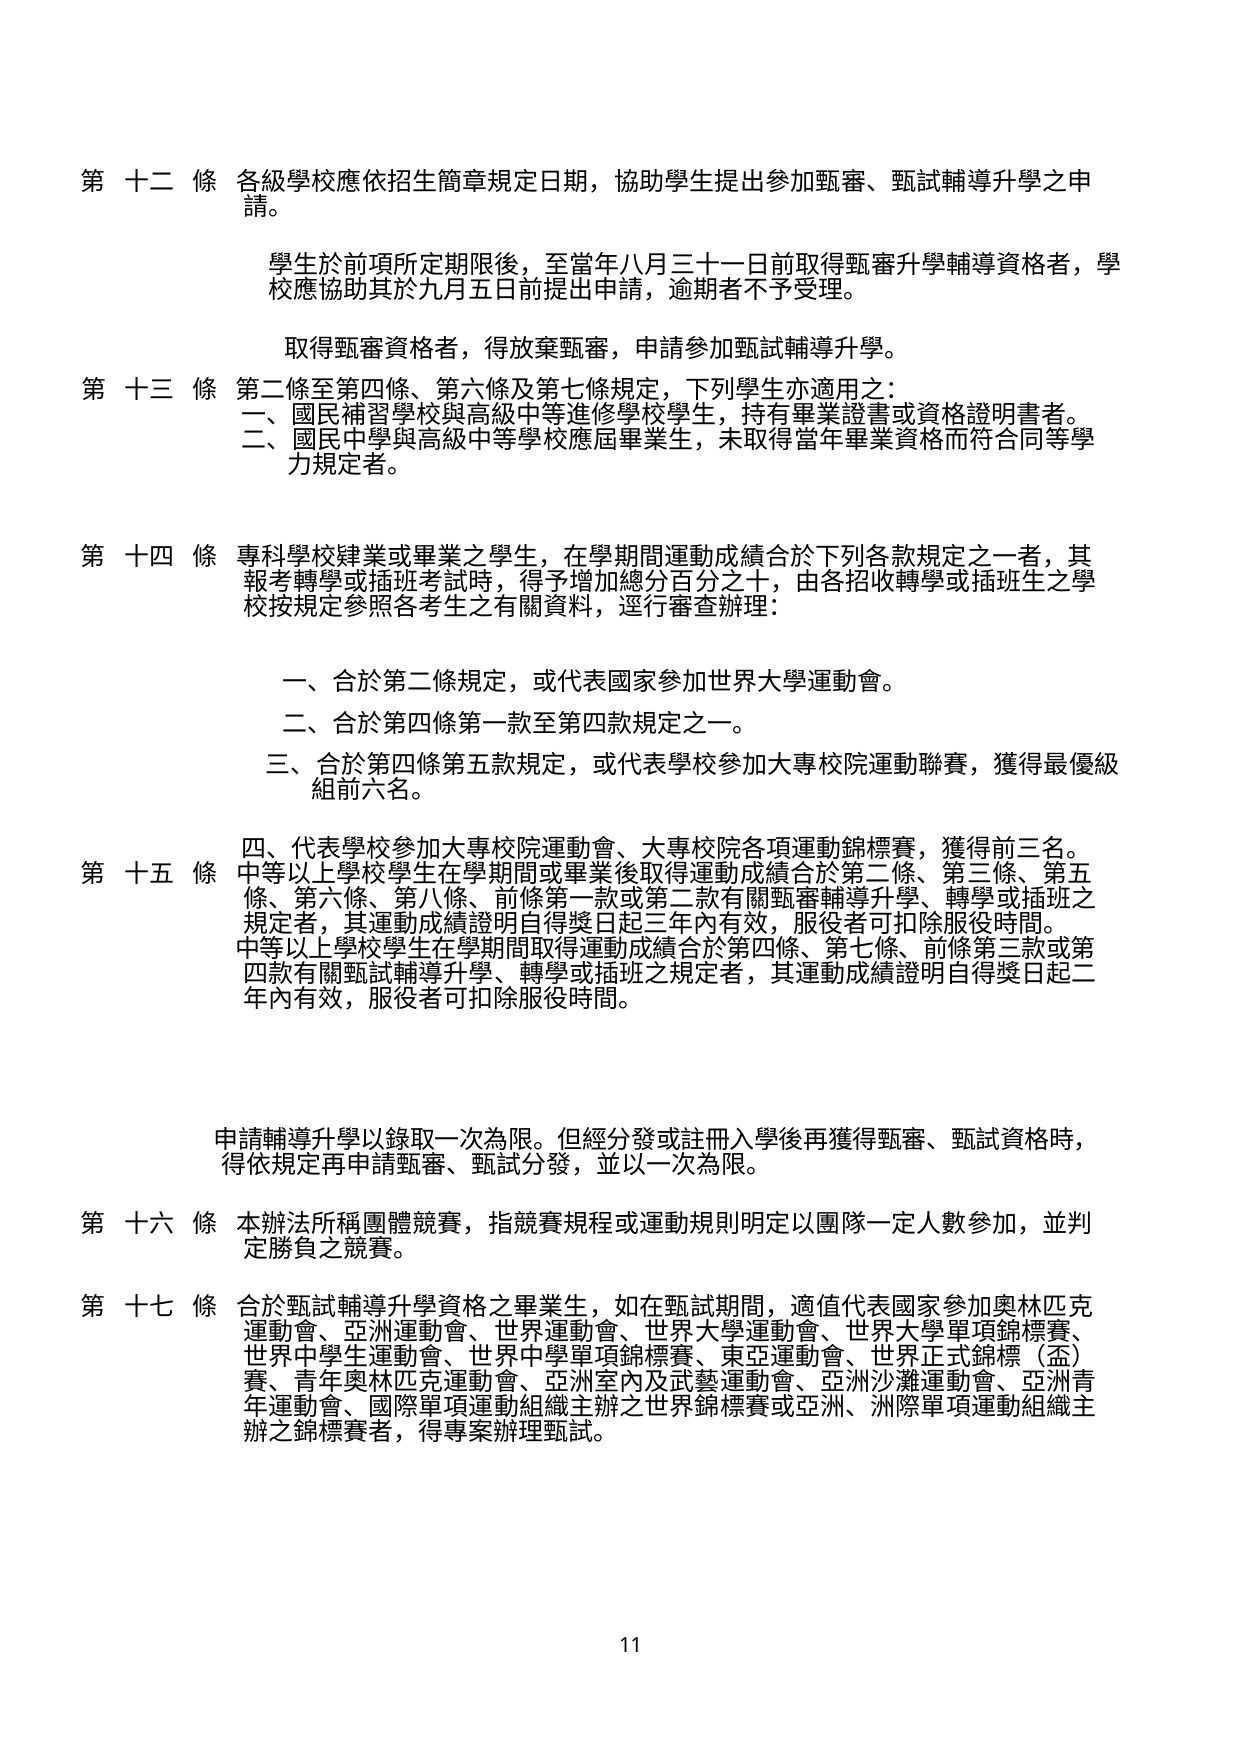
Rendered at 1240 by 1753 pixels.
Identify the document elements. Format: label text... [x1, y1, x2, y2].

text 二、國民中學與高級中等學校應屆畢業生，未取得當年畢業資格而符合同等學 [242, 428, 1231, 453]
text 年運動會、國際單項運動組織主辦之世界錦標賽或亞洲、洲際單項運動組織主 [243, 1395, 1231, 1420]
text 三、合於第四條第五款規定，或代表學校參加大專校院運動聯賽，獲得最優級 [266, 753, 1231, 778]
text 世界中學生運動會、世界中學單項錦標賽、東亞運動會、世界正式錦標（盃） [243, 1345, 1231, 1370]
text 11 [619, 1634, 653, 1657]
text 一、國民補習學校與高級中等進修學校學生，持有畢業證書或資格證明書者。 [242, 403, 1231, 428]
text 年內有效，服役者可扣除服役時間。 [243, 987, 1231, 1012]
text 四款有關甄試輔導升學、轉學或插班之規定者，其運動成績證明自得獎日起二 [243, 962, 1231, 987]
text 一、合於第二條規定，或代表國家參加世界大學運動會。 [282, 670, 983, 695]
text 第 十七 條 合於甄試輔導升學資格之畢業生，如在甄試期間，適值代表國家參加奧林匹克 [80, 1295, 1231, 1320]
text 條、第六條、第八條、前條第一款或第二款有關甄審輔導升學、轉學或插班之 [243, 887, 1231, 912]
text 四、代表學校參加大專校院運動會、大專校院各項運動錦標賽，獲得前三名。 [241, 837, 1231, 862]
text 中等以上學校學生在學期間取得運動成績合於第四條、第七條、前條第三款或第 [235, 937, 1231, 962]
text 定勝負之競賽。 [243, 1237, 1231, 1262]
text 第 十四 條 專科學校肄業或畢業之學生，在學期間運動成績合於下列各款規定之一者，其 [80, 545, 1231, 570]
text 規定者，其運動成績證明自得獎日起三年內有效，服役者可扣除服役時間。 [243, 912, 1231, 937]
text 第 十六 條 本辦法所稱團體競賽，指競賽規程或運動規則明定以團隊一定人數參加，並判 [80, 1212, 1231, 1237]
text 校應協助其於九月五日前提出申請，逾期者不予受理。 [268, 278, 1231, 303]
text 第 十二 條 各級學校應依招生簡章規定日期，協助學生提出參加甄審、甄試輔導升學之申 [80, 170, 1231, 195]
text 報考轉學或插班考試時，得予增加總分百分之十，由各招收轉學或插班生之學 [243, 570, 1231, 595]
text 第 十三 條 第二條至第四條、第六條及第七條規定，下列學生亦適用之： [81, 378, 1231, 403]
text 第 十五 條 中等以上學校學生在學期間或畢業後取得運動成績合於第二條、第三條、第五 [80, 862, 1231, 887]
text 請。 [243, 195, 1231, 220]
text 賽、青年奧林匹克運動會、亞洲室內及武藝運動會、亞洲沙灘運動會、亞洲青 [243, 1370, 1231, 1395]
text 力規定者。 [287, 453, 1231, 478]
text 得依規定再申請甄審、甄試分發，並以一次為限。 [222, 1153, 1231, 1178]
text 取得甄審資格者，得放棄甄審，申請參加甄試輔導升學。 [284, 337, 985, 362]
text 運動會、亞洲運動會、世界運動會、世界大學運動會、世界大學單項錦標賽、 [243, 1320, 1231, 1345]
text 學生於前項所定期限後，至當年八月三十一日前取得甄審升學輔導資格者，學 [268, 253, 1231, 278]
text 校按規定參照各考生之有關資料，逕行審查辦理： [243, 595, 1231, 620]
text 二、合於第四條第一款至第四款規定之一。 [282, 712, 811, 737]
text 申請輔導升學以錄取一次為限。但經分發或註冊入學後再獲得甄審、甄試資格時， [213, 1128, 1231, 1153]
text 組前六名。 [312, 778, 1231, 803]
text 辦之錦標賽者，得專案辦理甄試。 [243, 1420, 1231, 1445]
